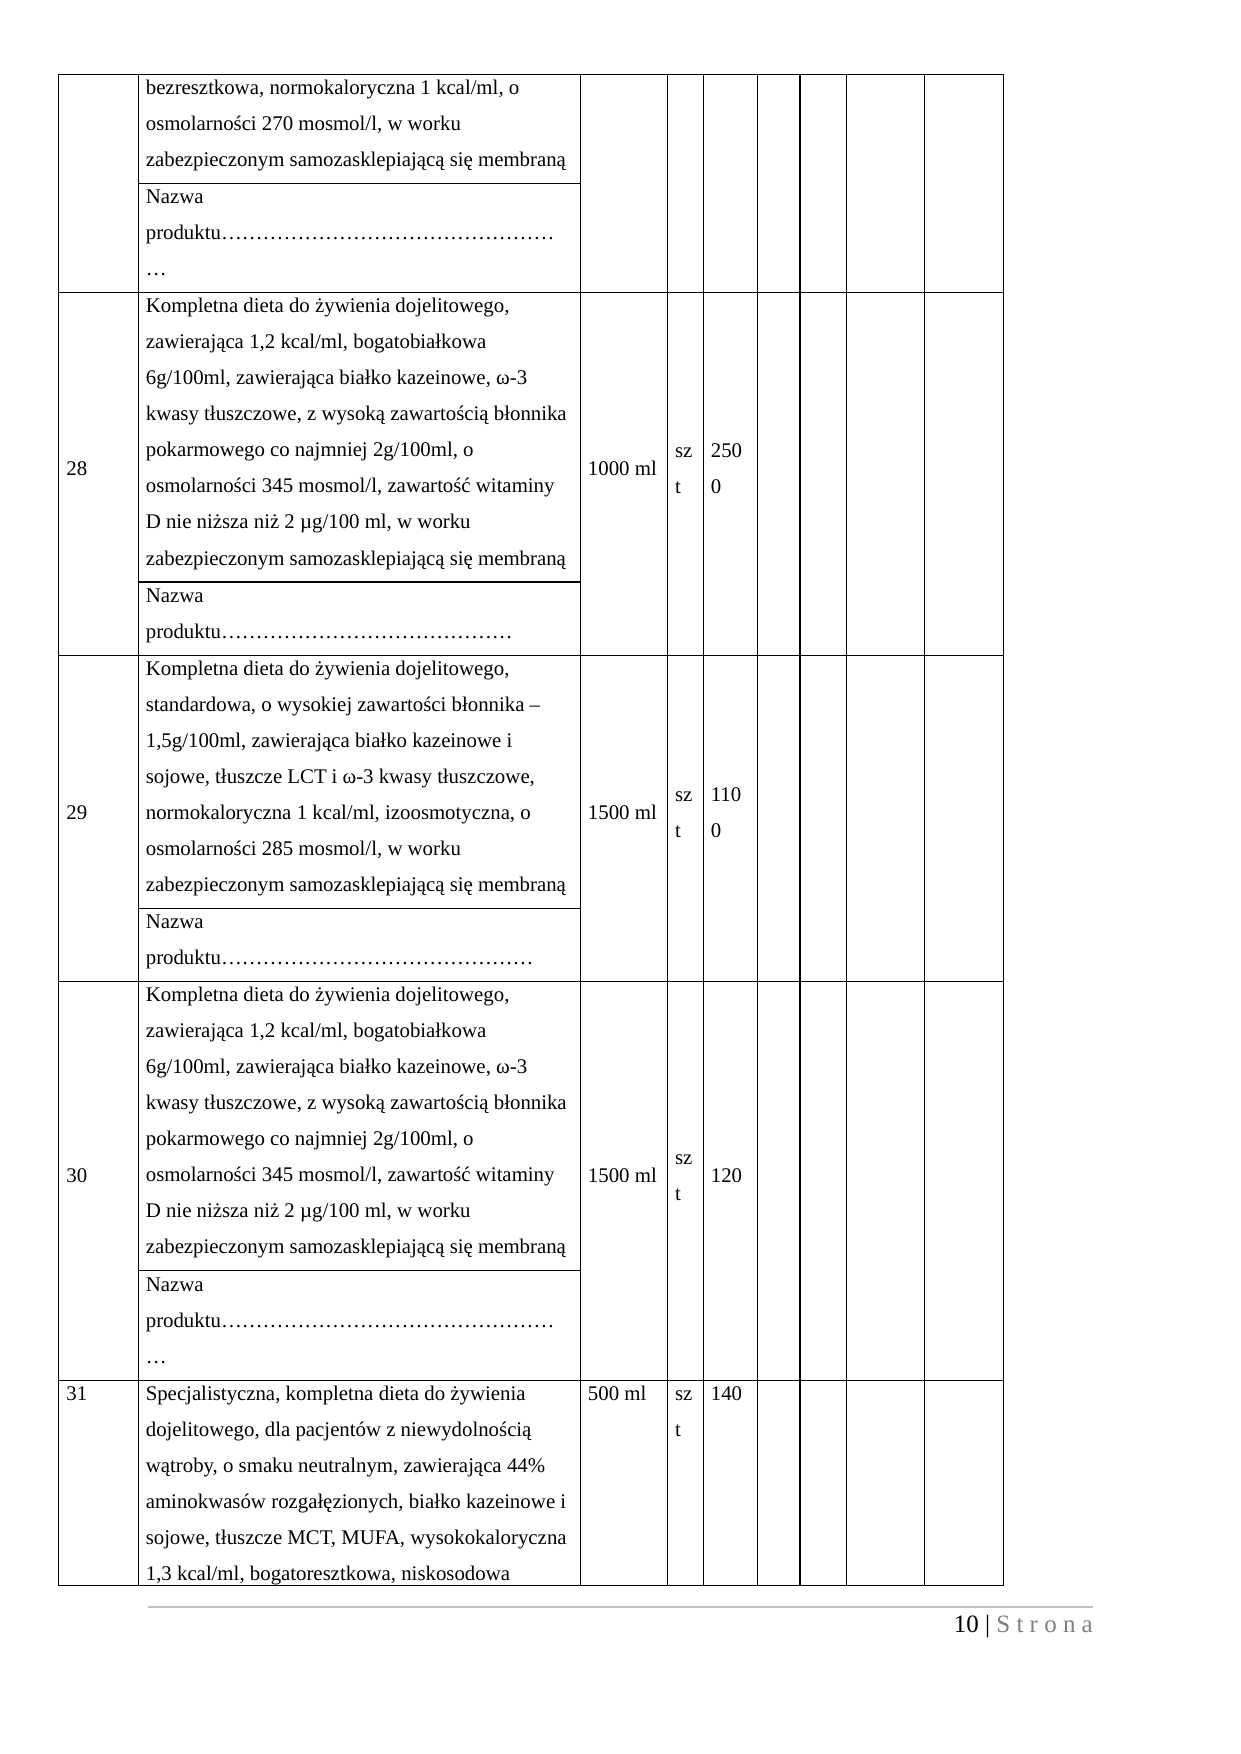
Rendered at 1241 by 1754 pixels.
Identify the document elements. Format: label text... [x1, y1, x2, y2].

table_cell Kompletna dieta do żywienia dojelitowego, zawierająca 1,2 kcal/ml, bogatobiałkowa 6g/100ml, zawierająca białko kazeinowe, ω-3 kwasy tłuszczowe, z wysoką zawartością błonnika pokarmowego co najmniej 2g/100ml, o osmolarności 345 mosmol/l, zawartość witaminy D nie niższa niż 2 µg/100 ml, w worku zabezpieczonym samozasklepiającą się membraną [139, 293, 580, 581]
table_cell [758, 656, 799, 981]
table_cell [925, 982, 1003, 1379]
table_cell [847, 982, 924, 1379]
table_cell Nazwa produktu…………………………………………… [139, 184, 580, 292]
table_cell bezresztkowa, normokaloryczna 1 kcal/ml, o osmolarności 270 mosmol/l, w worku zabezpieczonym samozasklepiającą się membraną [139, 75, 580, 183]
table_cell 140 [704, 1381, 757, 1585]
table_cell [801, 75, 846, 292]
table_cell [925, 656, 1003, 981]
table_cell [925, 1381, 1003, 1585]
table_cell Specjalistyczna, kompletna dieta do żywienia dojelitowego, dla pacjentów z niewydolnością wątroby, o smaku neutralnym, zawierająca 44% aminokwasów rozgałęzionych, białko kazeinowe i sojowe, tłuszcze MCT, MUFA, wysokokaloryczna 1,3 kcal/ml, bogatoresztkowa, niskosodowa [139, 1381, 580, 1585]
table_cell [758, 293, 799, 654]
table_cell 500 ml [581, 1381, 667, 1585]
table_cell szt [668, 293, 703, 654]
table_cell [847, 656, 924, 981]
table_cell [59, 75, 138, 292]
table_cell [801, 982, 846, 1379]
table_cell szt [668, 982, 703, 1379]
table_cell [847, 293, 924, 654]
table_cell [801, 1381, 846, 1585]
table_cell 31 [59, 1381, 138, 1585]
table_cell [801, 656, 846, 981]
table_cell 29 [59, 656, 138, 981]
table_cell Nazwa produktu……………………………………… [139, 909, 580, 981]
table_cell szt [668, 1381, 703, 1585]
table_cell Nazwa produktu…………………………………… [139, 583, 580, 654]
table_cell Nazwa produktu…………………………………………… [139, 1271, 580, 1379]
table_cell [668, 75, 703, 292]
table_cell [581, 75, 667, 292]
table_cell Kompletna dieta do żywienia dojelitowego, standardowa, o wysokiej zawartości błonnika – 1,5g/100ml, zawierająca białko kazeinowe i sojowe, tłuszcze LCT i ω-3 kwasy tłuszczowe, normokaloryczna 1 kcal/ml, izoosmotyczna, o osmolarności 285 mosmol/l, w worku zabezpieczonym samozasklepiającą się membraną [139, 656, 580, 908]
table_cell szt [668, 656, 703, 981]
table_cell 2500 [704, 293, 757, 654]
table_cell [925, 75, 1003, 292]
table_cell [925, 293, 1003, 654]
table_cell [704, 75, 757, 292]
table_cell 28 [59, 293, 138, 654]
table_cell 1100 [704, 656, 757, 981]
table_cell [847, 1381, 924, 1585]
table_cell 1000 ml [581, 293, 667, 654]
table_cell Kompletna dieta do żywienia dojelitowego, zawierająca 1,2 kcal/ml, bogatobiałkowa 6g/100ml, zawierająca białko kazeinowe, ω-3 kwasy tłuszczowe, z wysoką zawartością błonnika pokarmowego co najmniej 2g/100ml, o osmolarności 345 mosmol/l, zawartość witaminy D nie niższa niż 2 µg/100 ml, w worku zabezpieczonym samozasklepiającą się membraną [139, 982, 580, 1270]
table_cell 1500 ml [581, 656, 667, 981]
table_cell 30 [59, 982, 138, 1379]
table_cell [758, 1381, 799, 1585]
table_cell [847, 75, 924, 292]
table_cell 1500 ml [581, 982, 667, 1379]
table_cell [758, 982, 799, 1379]
table_cell 120 [704, 982, 757, 1379]
table_cell [758, 75, 799, 292]
table_cell [801, 293, 846, 654]
